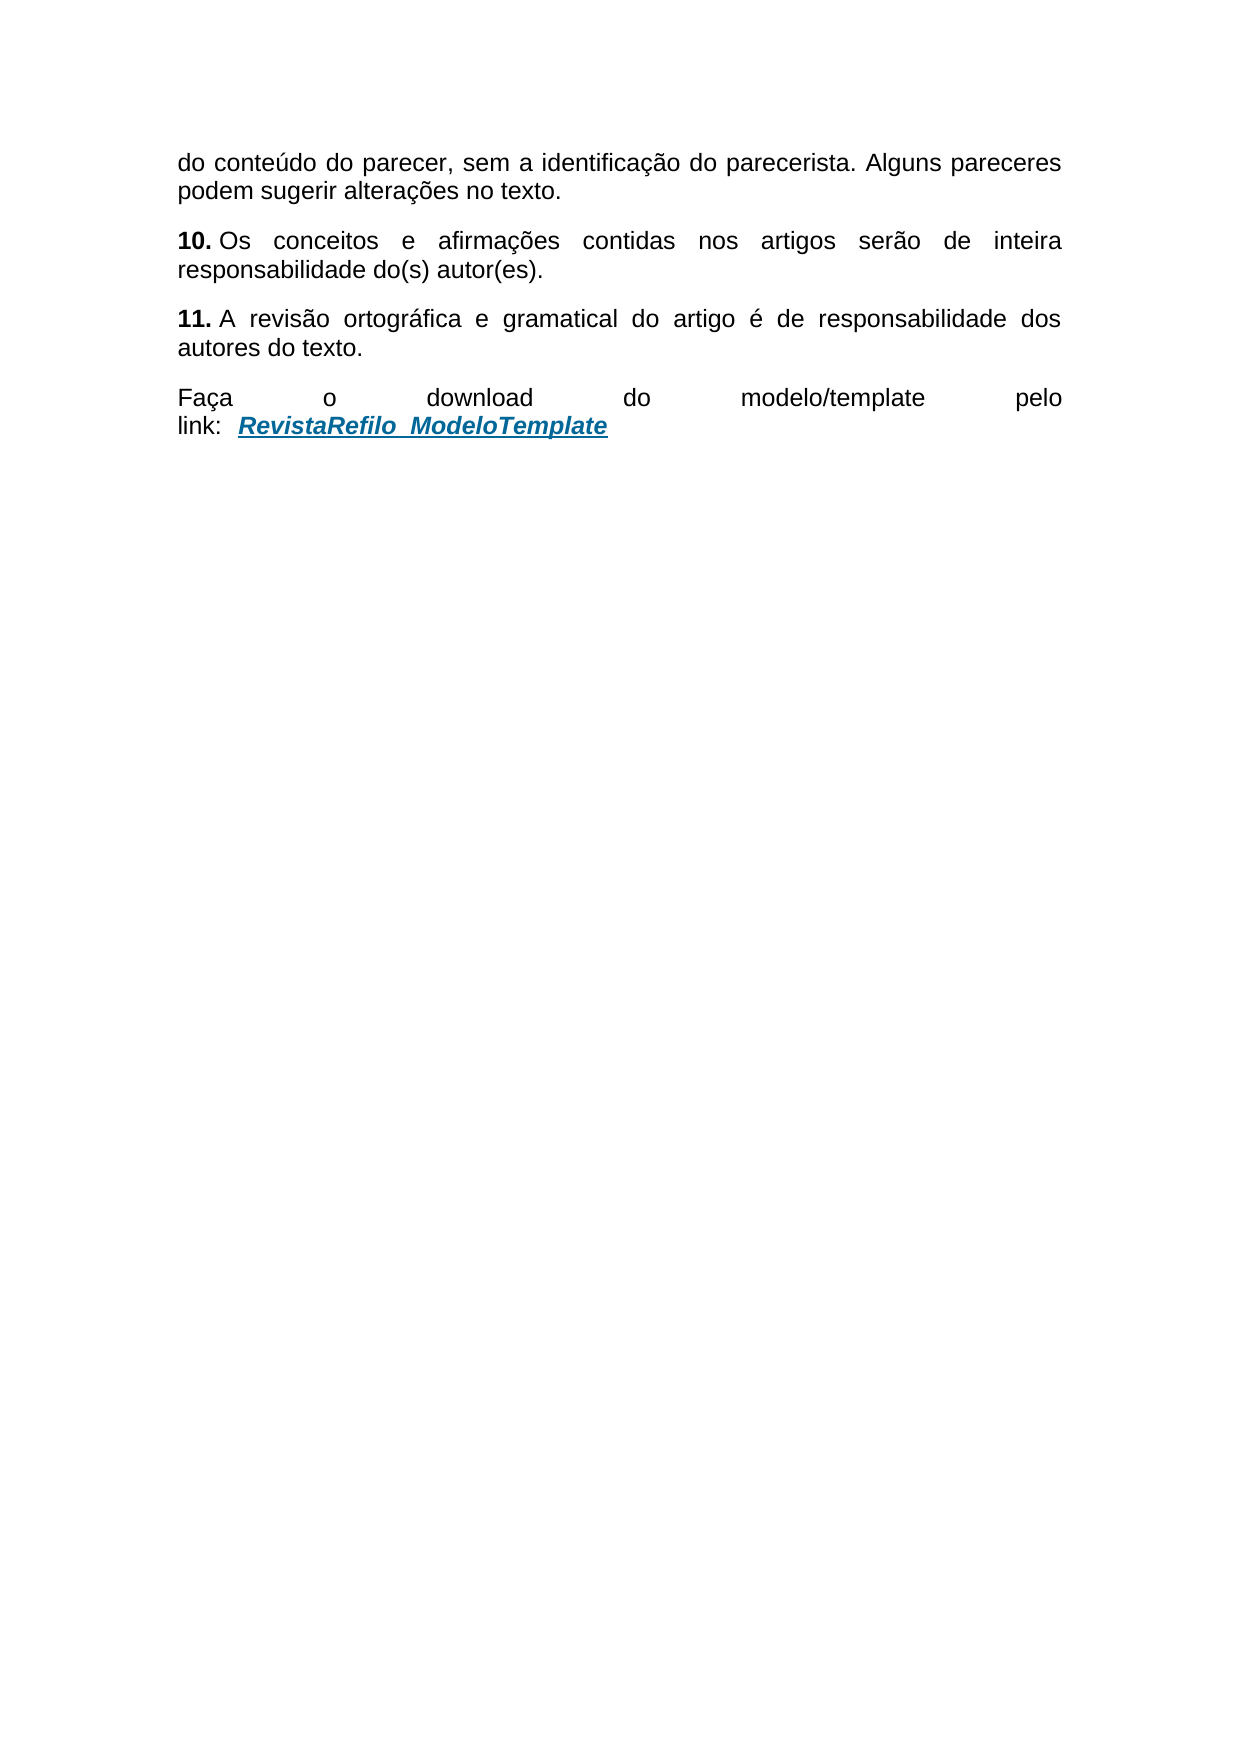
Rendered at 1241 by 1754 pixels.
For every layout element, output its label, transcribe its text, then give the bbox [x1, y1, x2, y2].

text 11. A revisão ortográfica e gramatical do artigo é de responsabilidade dos autores do texto. [177, 304, 1063, 362]
text do conteúdo do parecer, sem a identificação do parecerista. Alguns pareceres podem sugerir alterações no texto. [177, 148, 1063, 205]
text 10. Os conceitos e afirmações contidas nos artigos serão de inteira responsabilidade do(s) autor(es). [177, 226, 1063, 283]
text Faça o download do modelo/template pelo link: RevistaRefilo_ModeloTemplate [177, 383, 1063, 440]
